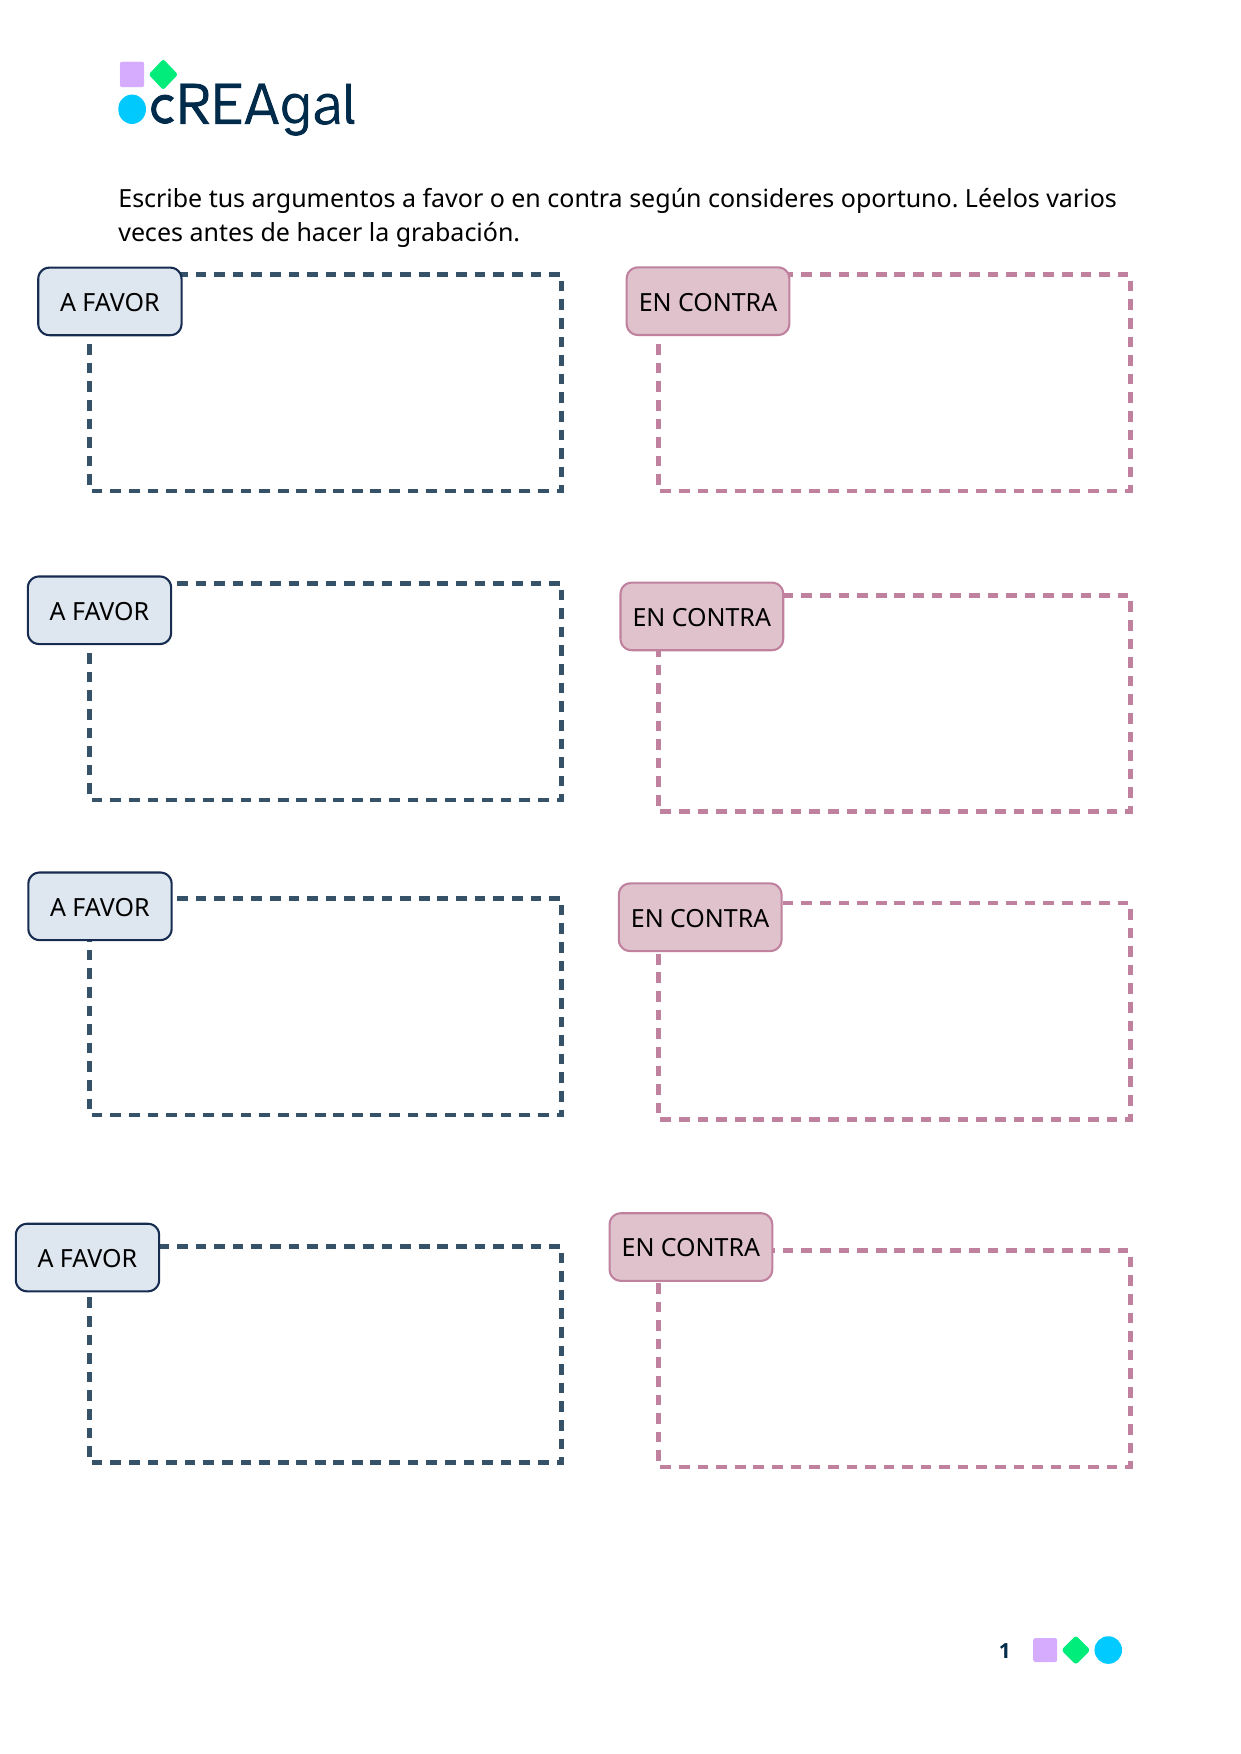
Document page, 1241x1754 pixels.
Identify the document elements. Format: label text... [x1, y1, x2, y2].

text Escribe tus argumentos a favor o en contra según consideres oportuno. Léelos varios veces antes de hacer la grabación. [118, 181, 1122, 249]
picture [118, 60, 355, 136]
